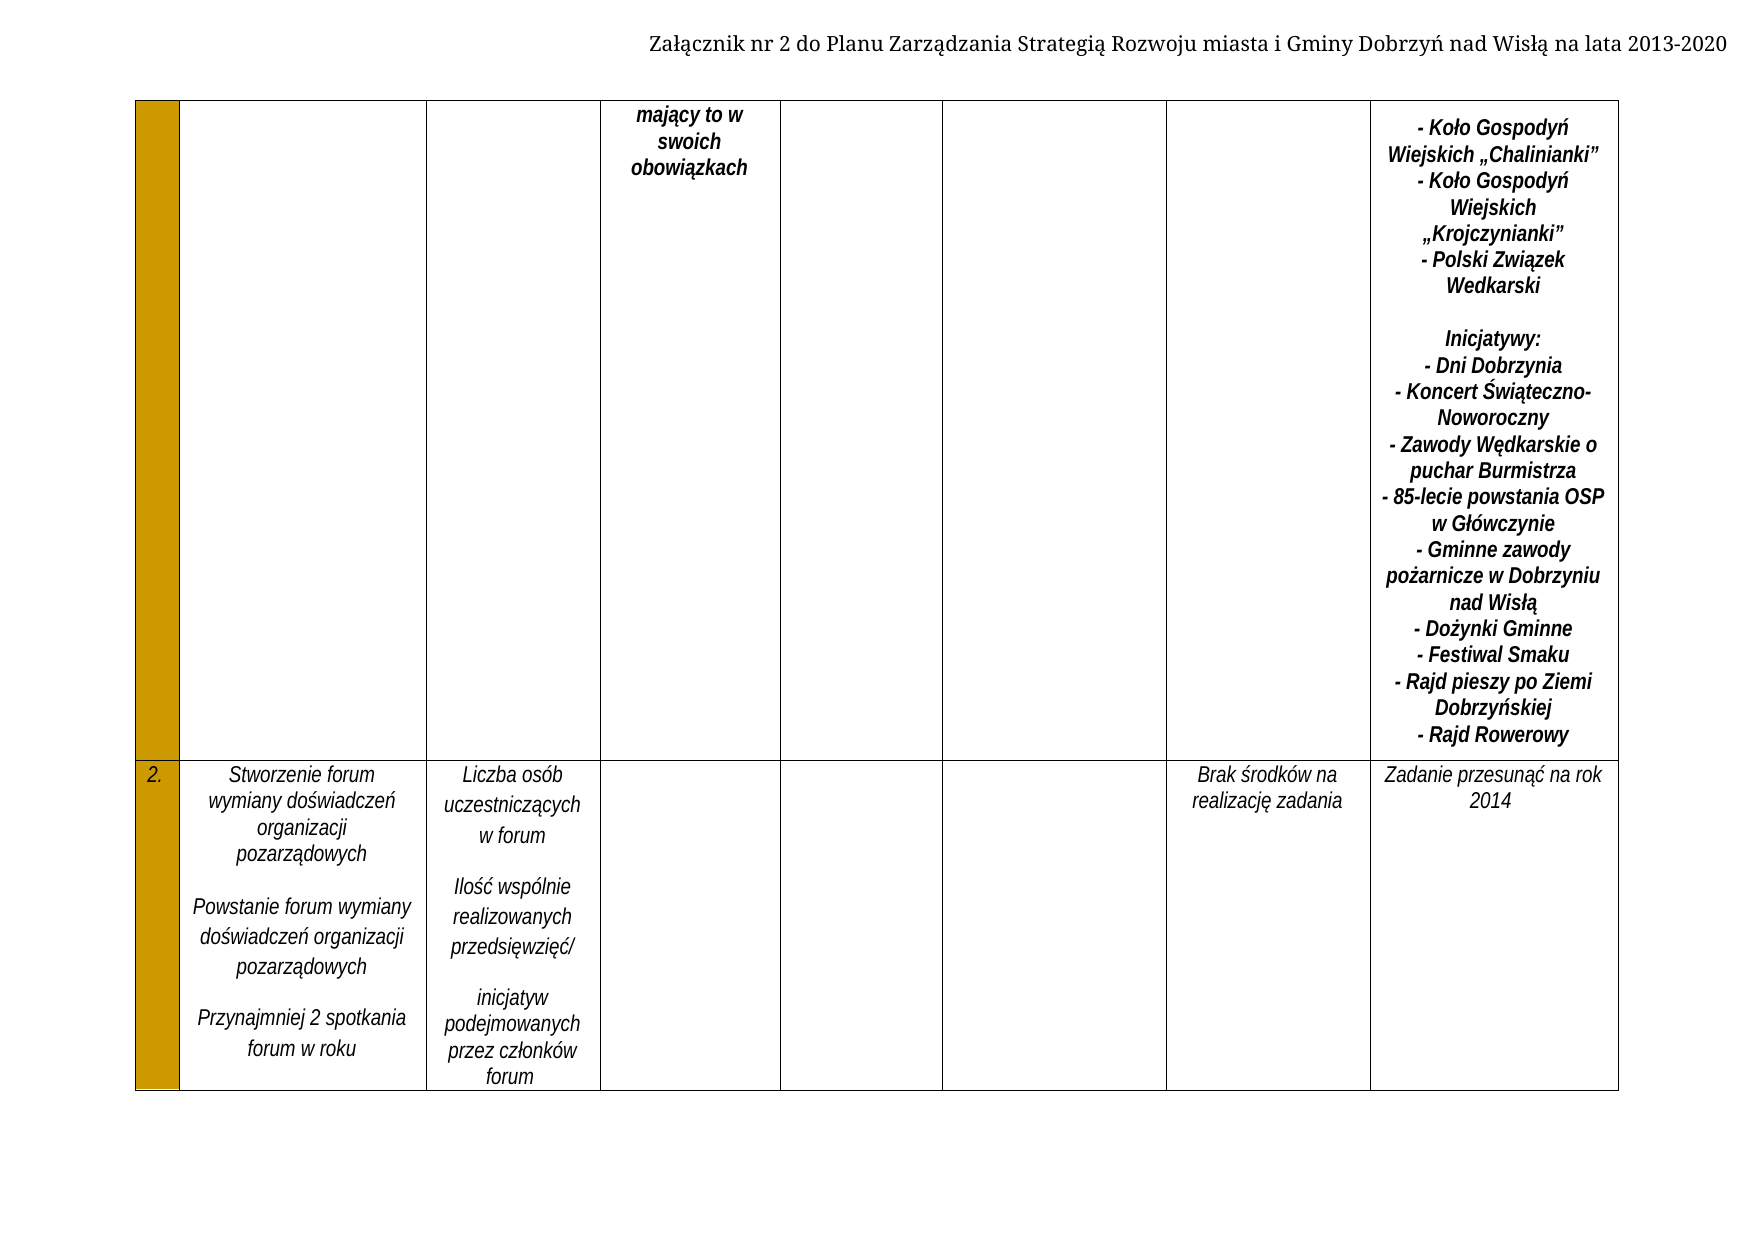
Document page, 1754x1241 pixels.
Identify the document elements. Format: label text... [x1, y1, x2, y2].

table_cell [943, 101, 1166, 760]
table_cell [601, 761, 780, 1089]
table_cell [781, 761, 942, 1089]
table_cell Stworzenie forum wymiany doświadczeń organizacji pozarządowych Powstanie forum wymiany doświadczeń organizacji pozarządowych Przynajmniej 2 spotkania forum w roku [180, 761, 426, 1089]
table_cell Zadanie przesunąć na rok 2014 [1371, 761, 1618, 1089]
table_cell [180, 101, 426, 760]
table_cell Brak środków na realizację zadania [1167, 761, 1370, 1089]
table_cell - Koło Gospodyń Wiejskich „Chalinianki” - Koło Gospodyń Wiejskich „Krojczynianki” - Polski Związek Wedkarski Inicjatywy: - Dni Dobrzynia - Koncert Świąteczno-Noworoczny - Zawody Wędkarskie o puchar Burmistrza - 85-lecie powstania OSP w Główczynie - Gminne zawody pożarnicze w Dobrzyniu nad Wisłą - Dożynki Gminne - Festiwal Smaku - Rajd pieszy po Ziemi Dobrzyńskiej - Rajd Rowerowy [1371, 101, 1618, 760]
table_cell [427, 101, 600, 760]
table_cell [136, 101, 179, 760]
table_cell [943, 761, 1166, 1089]
table_cell Liczba osób uczestniczących w forum Ilość wspólnie realizowanych przedsięwzięć/ inicjatyw podejmowanych przez członków forum [427, 761, 600, 1089]
table_cell mający to w swoich obowiązkach [601, 101, 780, 760]
table_cell 2. [136, 761, 179, 1089]
table_cell [1167, 101, 1370, 760]
table_cell [781, 101, 942, 760]
